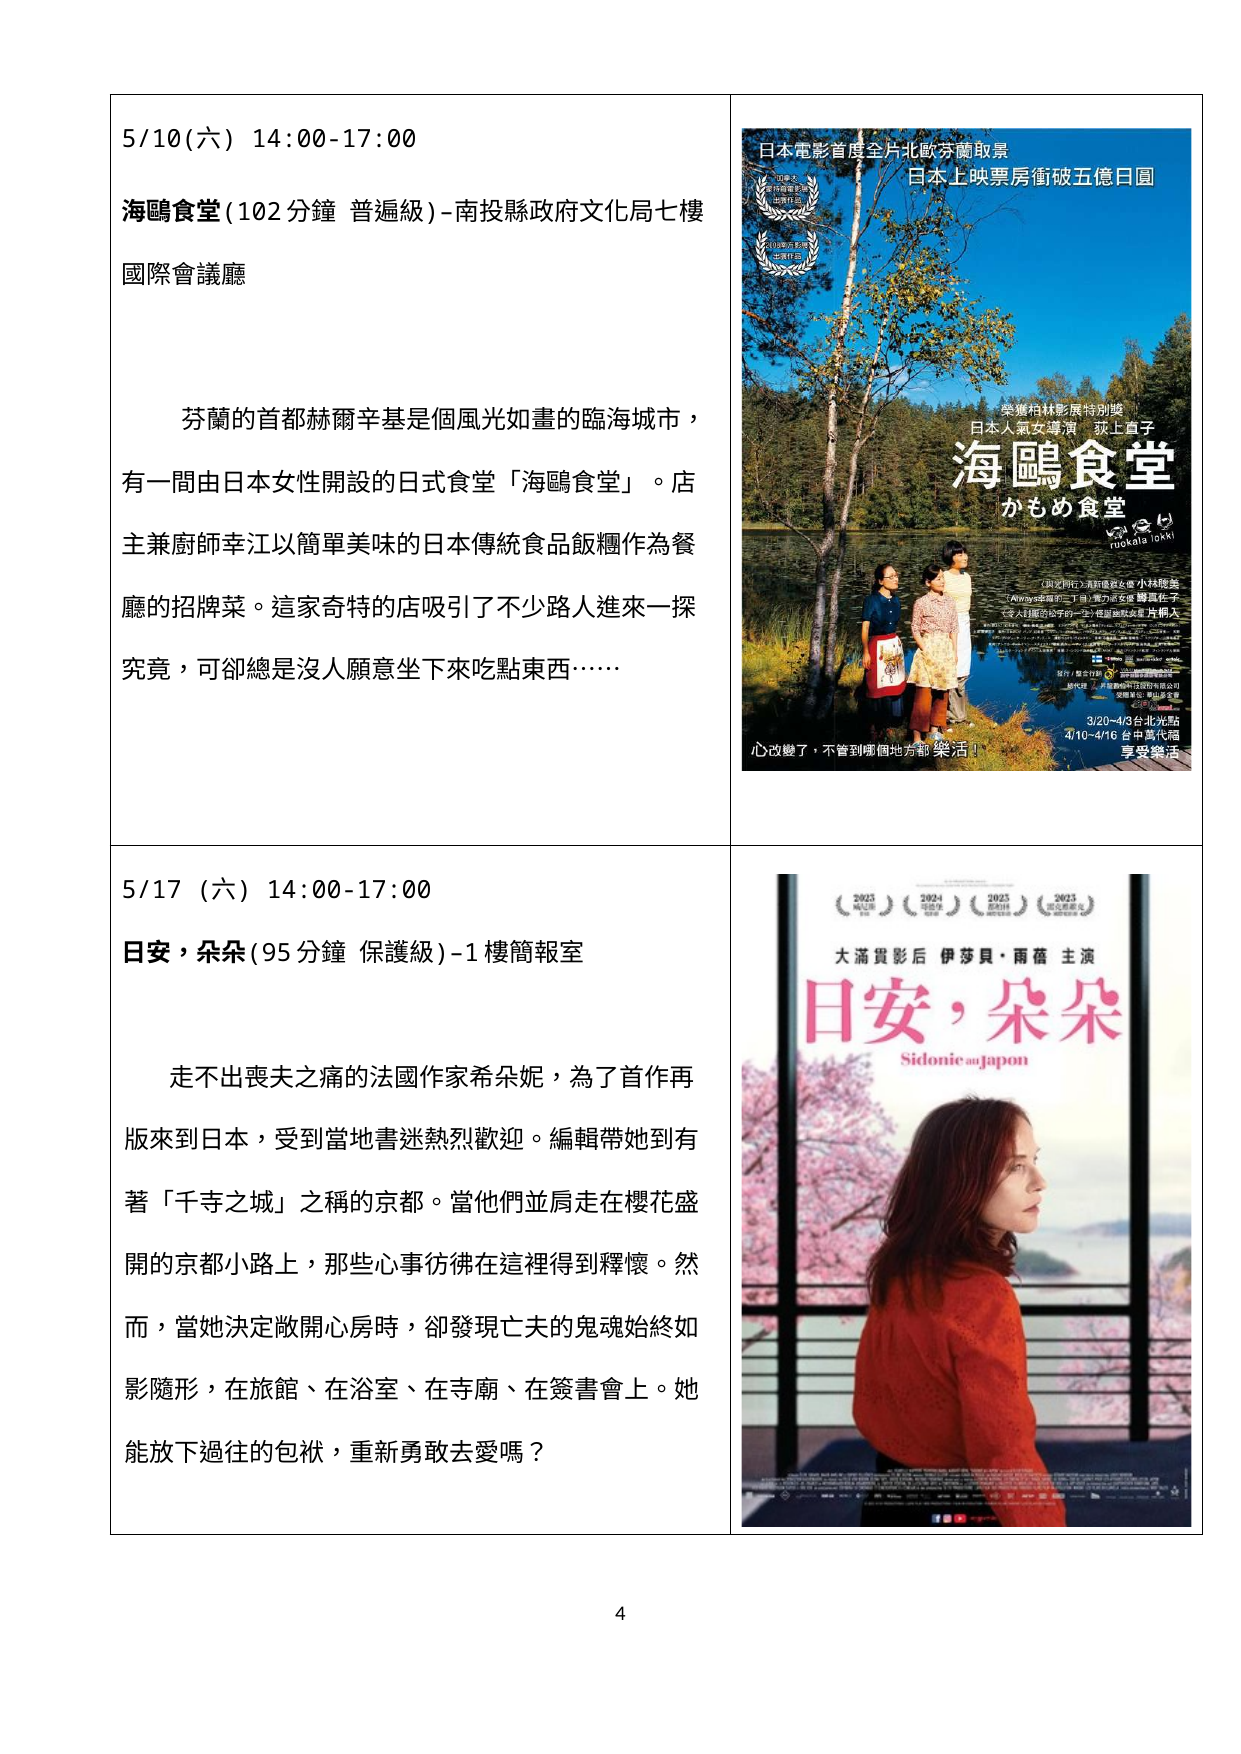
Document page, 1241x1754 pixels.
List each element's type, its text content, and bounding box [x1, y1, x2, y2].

table_cell [731, 95, 1202, 845]
table_cell 5/10(六) 14:00-17:00 海鷗食堂(102分鐘 普遍級)–南投縣政府文化局七樓國際會議廳 芬蘭的首都赫爾辛基是個風光如畫的臨海城市，有一間由日本女性開設的日式食堂「海鷗食堂」。店主兼廚師幸江以簡單美味的日本傳統食品飯糰作為餐廳的招牌菜。這家奇特的店吸引了不少路人進來一探究竟，可卻總是沒人願意坐下來吃點東西…… [111, 95, 730, 845]
table_cell [731, 846, 1202, 1534]
table_cell 5/17 (六) 14:00-17:00 日安，朵朵(95分鐘 保護級)–1樓簡報室 走不出喪夫之痛的法國作家希朵妮，為了首作再版來到日本，受到當地書迷熱烈歡迎。編輯帶她到有著「千寺之城」之稱的京都。當他們並肩走在櫻花盛開的京都小路上，那些心事彷彿在這裡得到釋懷。然而，當她決定敞開心房時，卻發現亡夫的鬼魂始終如影隨形，在旅館、在浴室、在寺廟、在簽書會上。她能放下過往的包袱，重新勇敢去愛嗎？ [111, 846, 730, 1534]
